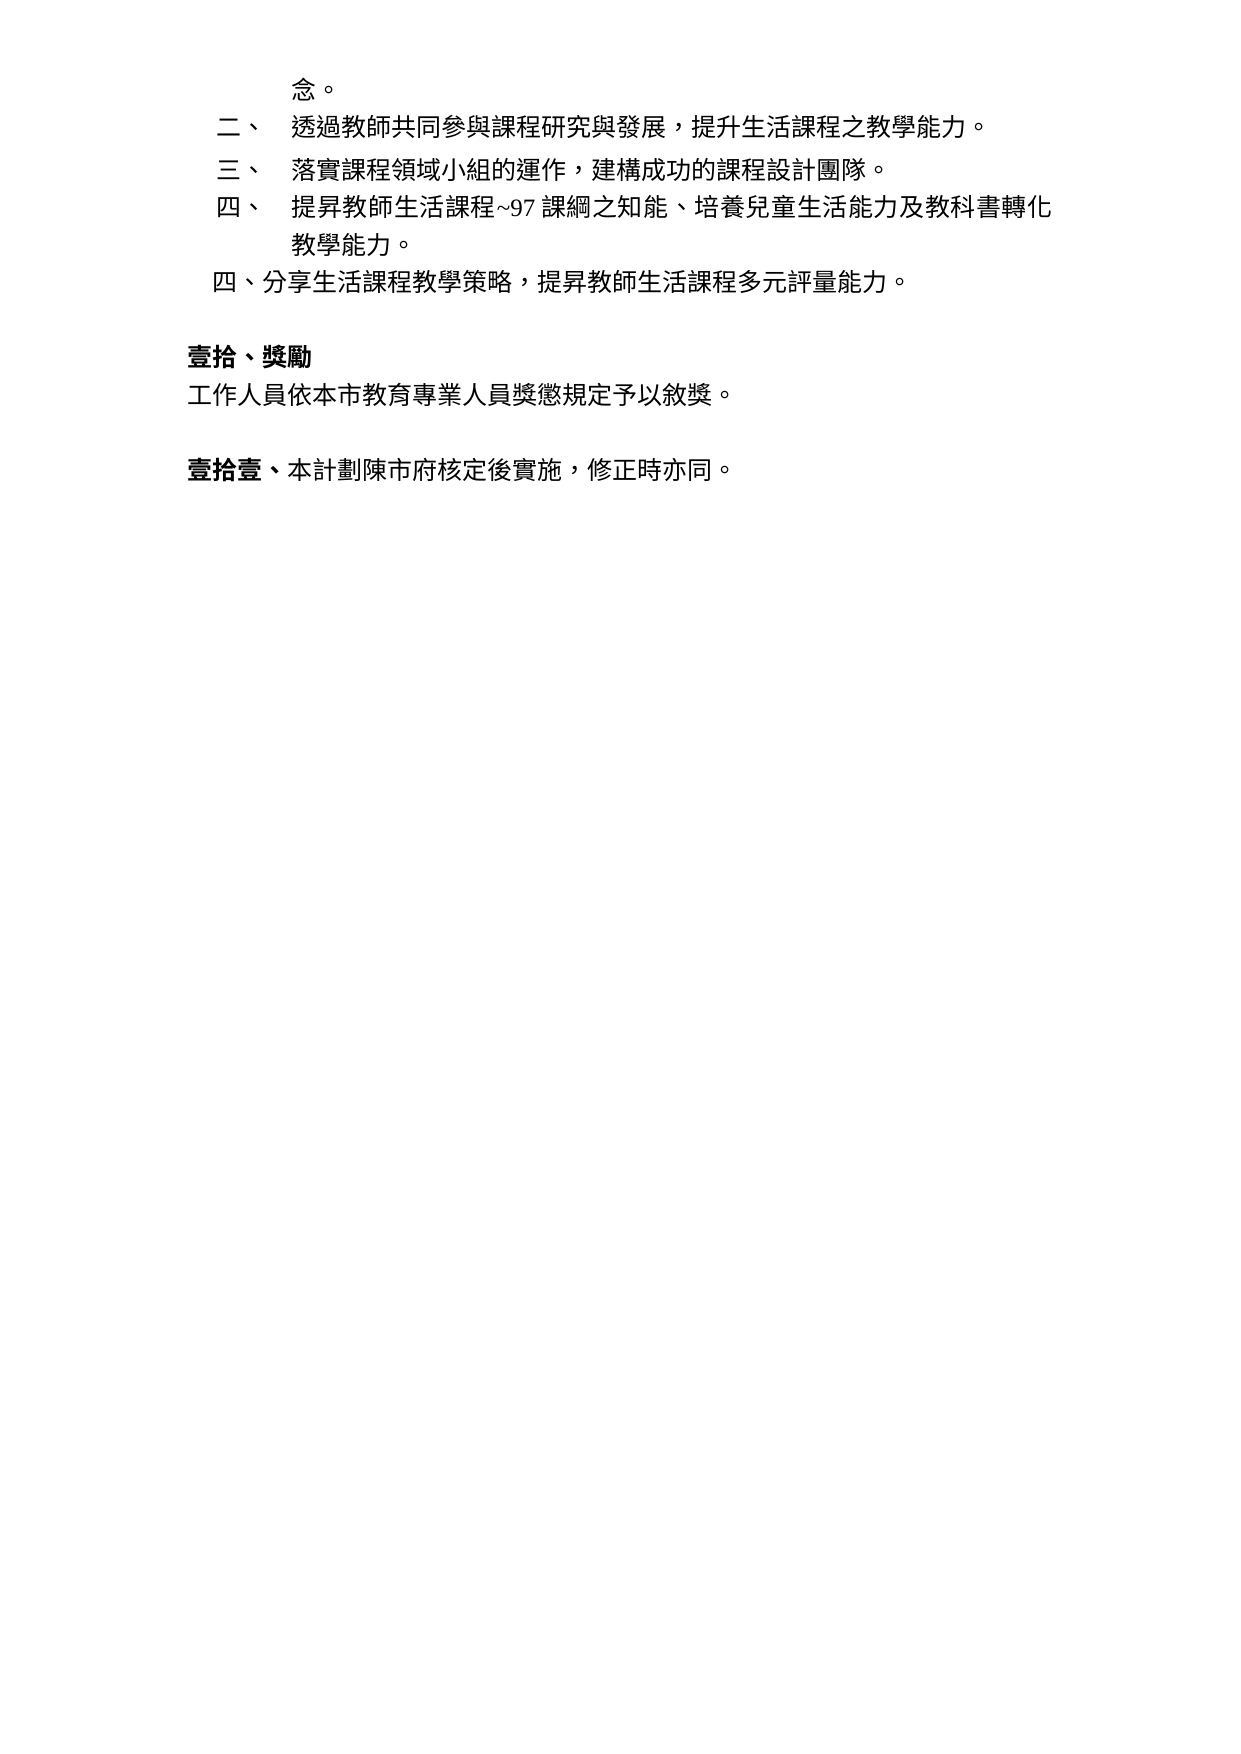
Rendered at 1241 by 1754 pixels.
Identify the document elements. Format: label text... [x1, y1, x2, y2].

list 提昇教師生活課程~97課綱之知能、培養兒童生活能力及教科書轉化教學能力。 [216, 181, 1053, 256]
list 落實課程領域小組的運作，建構成功的課程設計團隊。 [216, 143, 1053, 181]
list 透過教師共同參與課程研究與發展，提升生活課程之教學能力。 [216, 107, 1053, 143]
text 壹拾、獎勵 [187, 331, 1053, 368]
text 壹拾壹、本計劃陳市府核定後實施，修正時亦同。 [187, 443, 1053, 481]
text 工作人員依本市教育專業人員獎懲規定予以敘獎。 [187, 368, 1053, 406]
list 協助各校生活課程初任教師專業成長，落實生活課程之課綱精神與理念。 [216, 71, 1053, 107]
text 四、分享生活課程教學策略，提昇教師生活課程多元評量能力。 [187, 256, 1053, 293]
